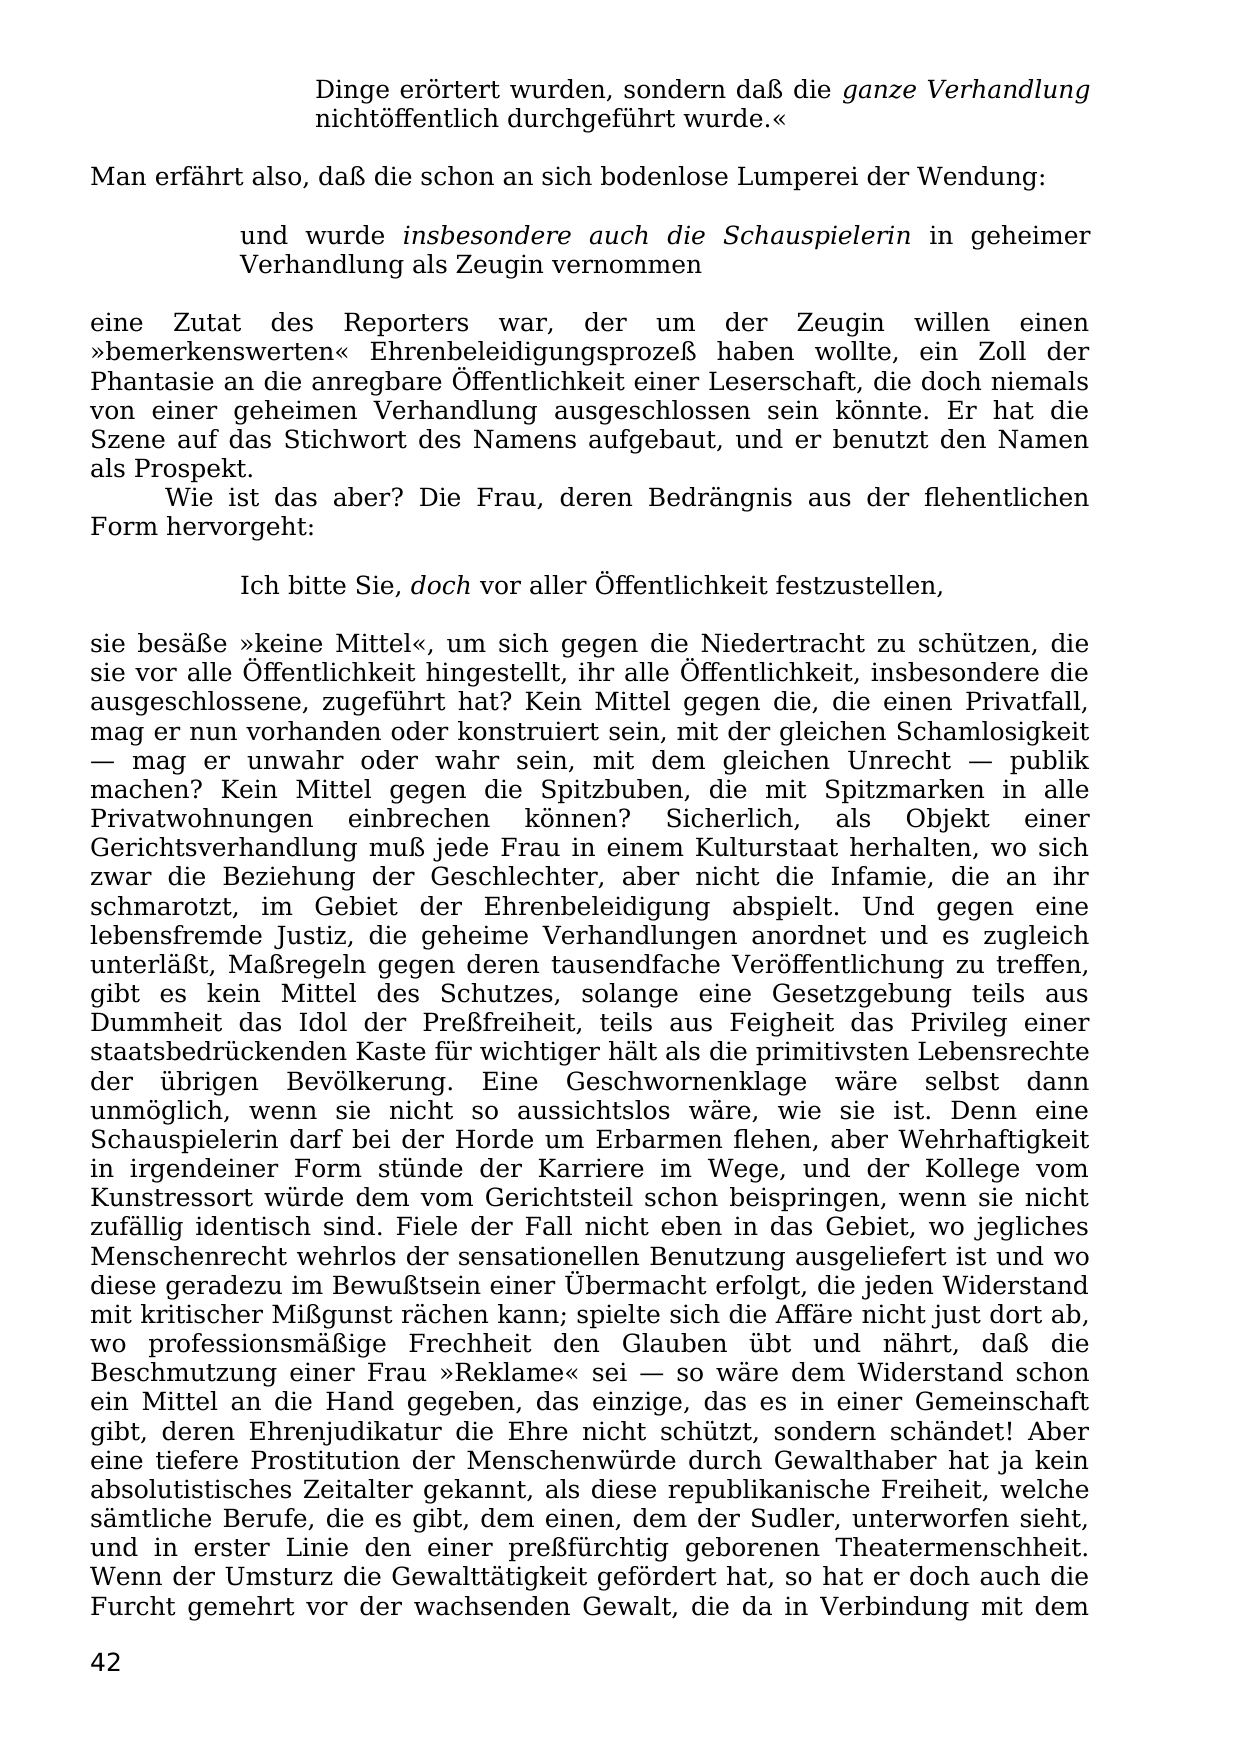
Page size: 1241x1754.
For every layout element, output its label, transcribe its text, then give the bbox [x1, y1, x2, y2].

text Ich bitte Sie, doch vor aller Öffentlichkeit festzustellen, [240, 571, 1091, 600]
text sie besäße »keine Mittel«, um sich gegen die Niedertracht zu schützen, die sie vor alle Öffentlichkeit hingestellt, ihr alle Öffentlichkeit, insbesondere die ausgeschlossene, zugeführt hat? Kein Mittel gegen die, die einen Privatfall, mag er nun vorhanden oder konstruiert sein, mit der gleichen Schamlosigkeit — mag er unwahr oder wahr sein, mit dem gleichen Unrecht — publik machen? Kein Mittel gegen die Spitzbuben, die mit Spitzmarken in alle Privatwohnungen einbrechen können? Sicherlich, als Objekt einer Gerichtsverhandlung muß jede Frau in einem Kulturstaat herhalten, wo sich zwar die Beziehung der Geschlechter, aber nicht die Infamie, die an ihr schmarotzt, im Gebiet der Ehrenbeleidigung abspielt. Und gegen eine lebensfremde Justiz, die geheime Verhandlungen anordnet und es zugleich unterläßt, Maßregeln gegen deren tausendfache Veröffentlichung zu treffen, gibt es kein Mittel des Schutzes, solange eine Gesetzgebung teils aus Dummheit das Idol der Preßfreiheit, teils aus Feigheit das Privileg einer staatsbedrückenden Kaste für wichtiger hält als die primitivsten Lebensrechte der übrigen Bevölkerung. Eine Geschwornenklage wäre selbst dann unmöglich, wenn sie nicht so aussichtslos wäre, wie sie ist. Denn eine Schauspielerin darf bei der Horde um Erbarmen flehen, aber Wehrhaftigkeit in irgendeiner Form stünde der Karriere im Wege, und der Kollege vom Kunstressort würde dem vom Gerichtsteil schon beispringen, wenn sie nicht zufällig identisch sind. Fiele der Fall nicht eben in das Gebiet, wo jegliches Menschenrecht wehrlos der sensationellen Benutzung ausgeliefert ist und wo diese geradezu im Bewußtsein einer Übermacht erfolgt, die jeden Widerstand mit kritischer Mißgunst rächen kann; spielte sich die Affäre nicht just dort ab, wo professionsmäßige Frechheit den Glauben übt und nährt, daß die Beschmutzung einer Frau »Reklame« sei — so wäre dem Widerstand schon ein Mittel an die Hand gegeben, das einzige, das es in einer Gemeinschaft gibt, deren Ehrenjudikatur die Ehre nicht schützt, sondern schändet! Aber eine tiefere Prostitution der Menschenwürde durch Gewalthaber hat ja kein absolutistisches Zeitalter gekannt, als diese republikanische Freiheit, welche sämtliche Berufe, die es gibt, dem einen, dem der Sudler, unterworfen sieht, und in erster Linie den einer preßfürchtig geborenen Theatermenschheit. Wenn der Umsturz die Gewalttätigkeit gefördert hat, so hat er doch auch die Furcht gemehrt vor der wachsenden Gewalt, die da in Verbindung mit dem [90, 629, 1091, 1621]
text eine Zutat des Reporters war, der um der Zeugin willen einen »bemerkenswerten« Ehrenbeleidigungsprozeß haben wollte, ein Zoll der Phantasie an die anregbare Öffentlichkeit einer Leserschaft, die doch niemals von einer geheimen Verhandlung ausgeschlossen sein könnte. Er hat die Szene auf das Stichwort des Namens aufgebaut, und er benutzt den Namen als Prospekt. [90, 308, 1091, 483]
text und wurde insbesondere auch die Schauspielerin in geheimer Verhandlung als Zeugin vernommen [240, 221, 1091, 279]
text Man erfährt also, daß die schon an sich bodenlose Lumperei der Wendung: [90, 162, 1091, 192]
text Wie ist das aber? Die Frau, deren Bedrängnis aus der flehentlichen Form hervorgeht: [90, 483, 1091, 542]
text Dinge erörtert wurden, sondern daß die ganze Verhandlung nichtöffentlich durchgeführt wurde.« [315, 75, 1091, 133]
